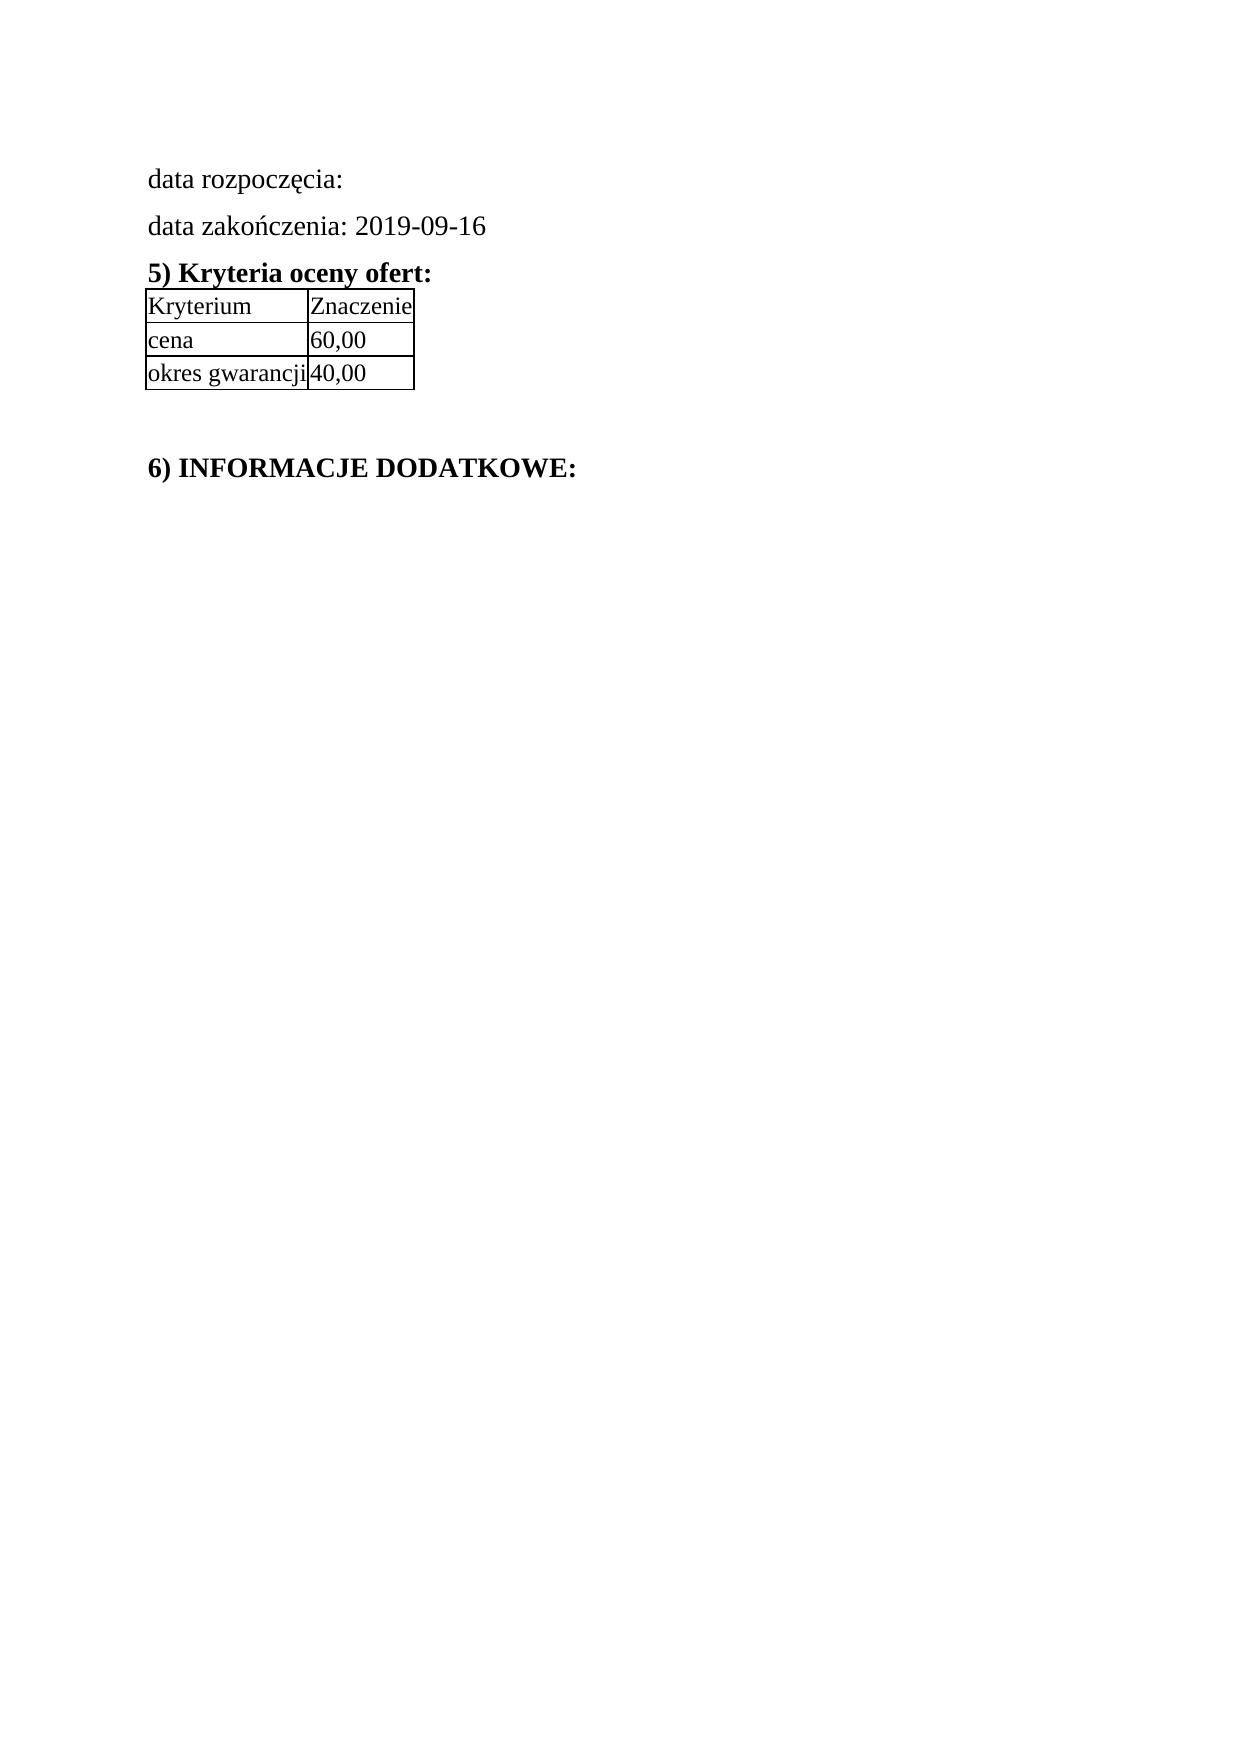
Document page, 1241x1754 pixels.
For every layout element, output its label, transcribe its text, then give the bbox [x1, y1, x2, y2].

table_header Kryterium [147, 290, 307, 322]
text data rozpoczęcia: data zakończenia: 2019-09-16 5) Kryteria oceny ofert: [148, 148, 1093, 288]
table_cell 40,00 [309, 357, 413, 388]
table_cell cena [147, 323, 307, 355]
text 6) INFORMACJE DODATKOWE: [148, 390, 1093, 484]
table_header Znaczenie [309, 290, 413, 322]
table_cell okres gwarancji [147, 357, 307, 388]
table_cell 60,00 [309, 323, 413, 355]
